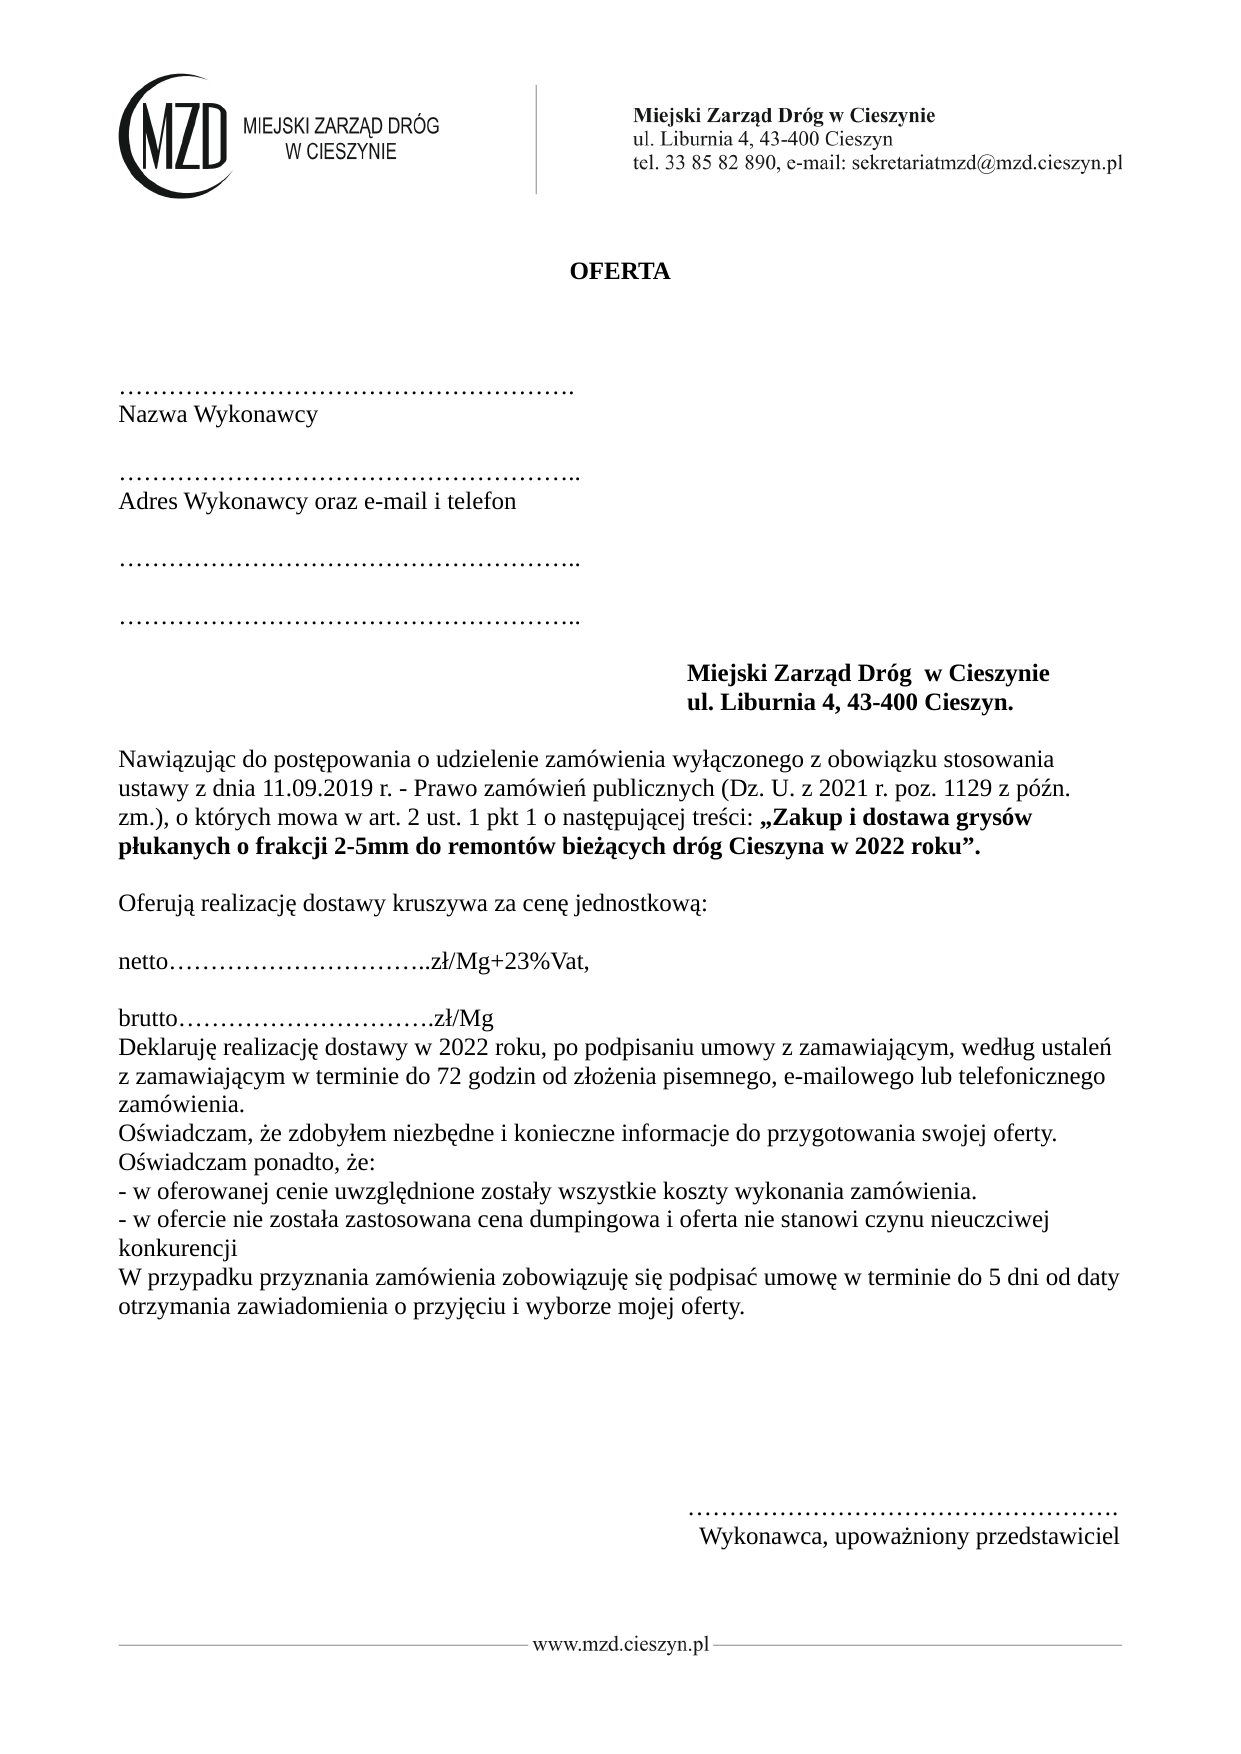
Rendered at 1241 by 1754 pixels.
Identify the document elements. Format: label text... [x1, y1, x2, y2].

text Wykonawca, upoważniony przedstawiciel [118, 1521, 1122, 1549]
text Miejski Zarząd Dróg w Cieszynie [118, 658, 1122, 687]
text Oferują realizację dostawy kruszywa za cenę jednostkową: [118, 888, 1122, 917]
text Oświadczam ponadto, że: [118, 1147, 1122, 1176]
text ………………………………………………. [118, 371, 1122, 399]
text ……………………………………………….. [118, 457, 1122, 486]
text W przypadku przyznania zamówienia zobowiązuję się podpisać umowę w terminie do 5 dni od daty otrzymania zawiadomienia o przyjęciu i wyborze mojej oferty. [118, 1262, 1122, 1319]
text Oświadczam, że zdobyłem niezbędne i konieczne informacje do przygotowania swojej oferty. [118, 1118, 1122, 1147]
text ul. Liburnia 4, 43-400 Cieszyn. [118, 687, 1122, 716]
text Nazwa Wykonawcy [118, 399, 1122, 428]
text Deklaruję realizację dostawy w 2022 roku, po podpisaniu umowy z zamawiającym, według ustaleń z zamawiającym w terminie do 72 godzin od złożenia pisemnego, e-mailowego lub telefonicznego zamówienia. [118, 1032, 1122, 1118]
text Adres Wykonawcy oraz e-mail i telefon [118, 486, 1122, 514]
text Nawiązując do postępowania o udzielenie zamówienia wyłączonego z obowiązku stosowania ustawy z dnia 11.09.2019 r. - Prawo zamówień publicznych (Dz. U. z 2021 r. poz. 1129 z późn. zm.), o których mowa w art. 2 ust. 1 pkt 1 o następującej treści: „Zakup i dostawa grysów płukanych o frakcji 2-5mm do remontów bieżących dróg Cieszyna w 2022 roku”. [118, 744, 1122, 859]
text OFERTA [118, 256, 1122, 284]
text - w ofercie nie została zastosowana cena dumpingowa i oferta nie stanowi czynu nieuczciwej konkurencji [118, 1204, 1122, 1262]
text ……………………………………………….. [118, 601, 1122, 629]
text - w oferowanej cenie uwzględnione zostały wszystkie koszty wykonania zamówienia. [118, 1176, 1122, 1204]
text ……………………………………………….. [118, 543, 1122, 572]
text ……………………………………………. [118, 1492, 1122, 1521]
text netto…………………………..zł/Mg+23%Vat, [118, 946, 1122, 974]
text brutto………………………….zł/Mg [118, 1003, 1122, 1032]
